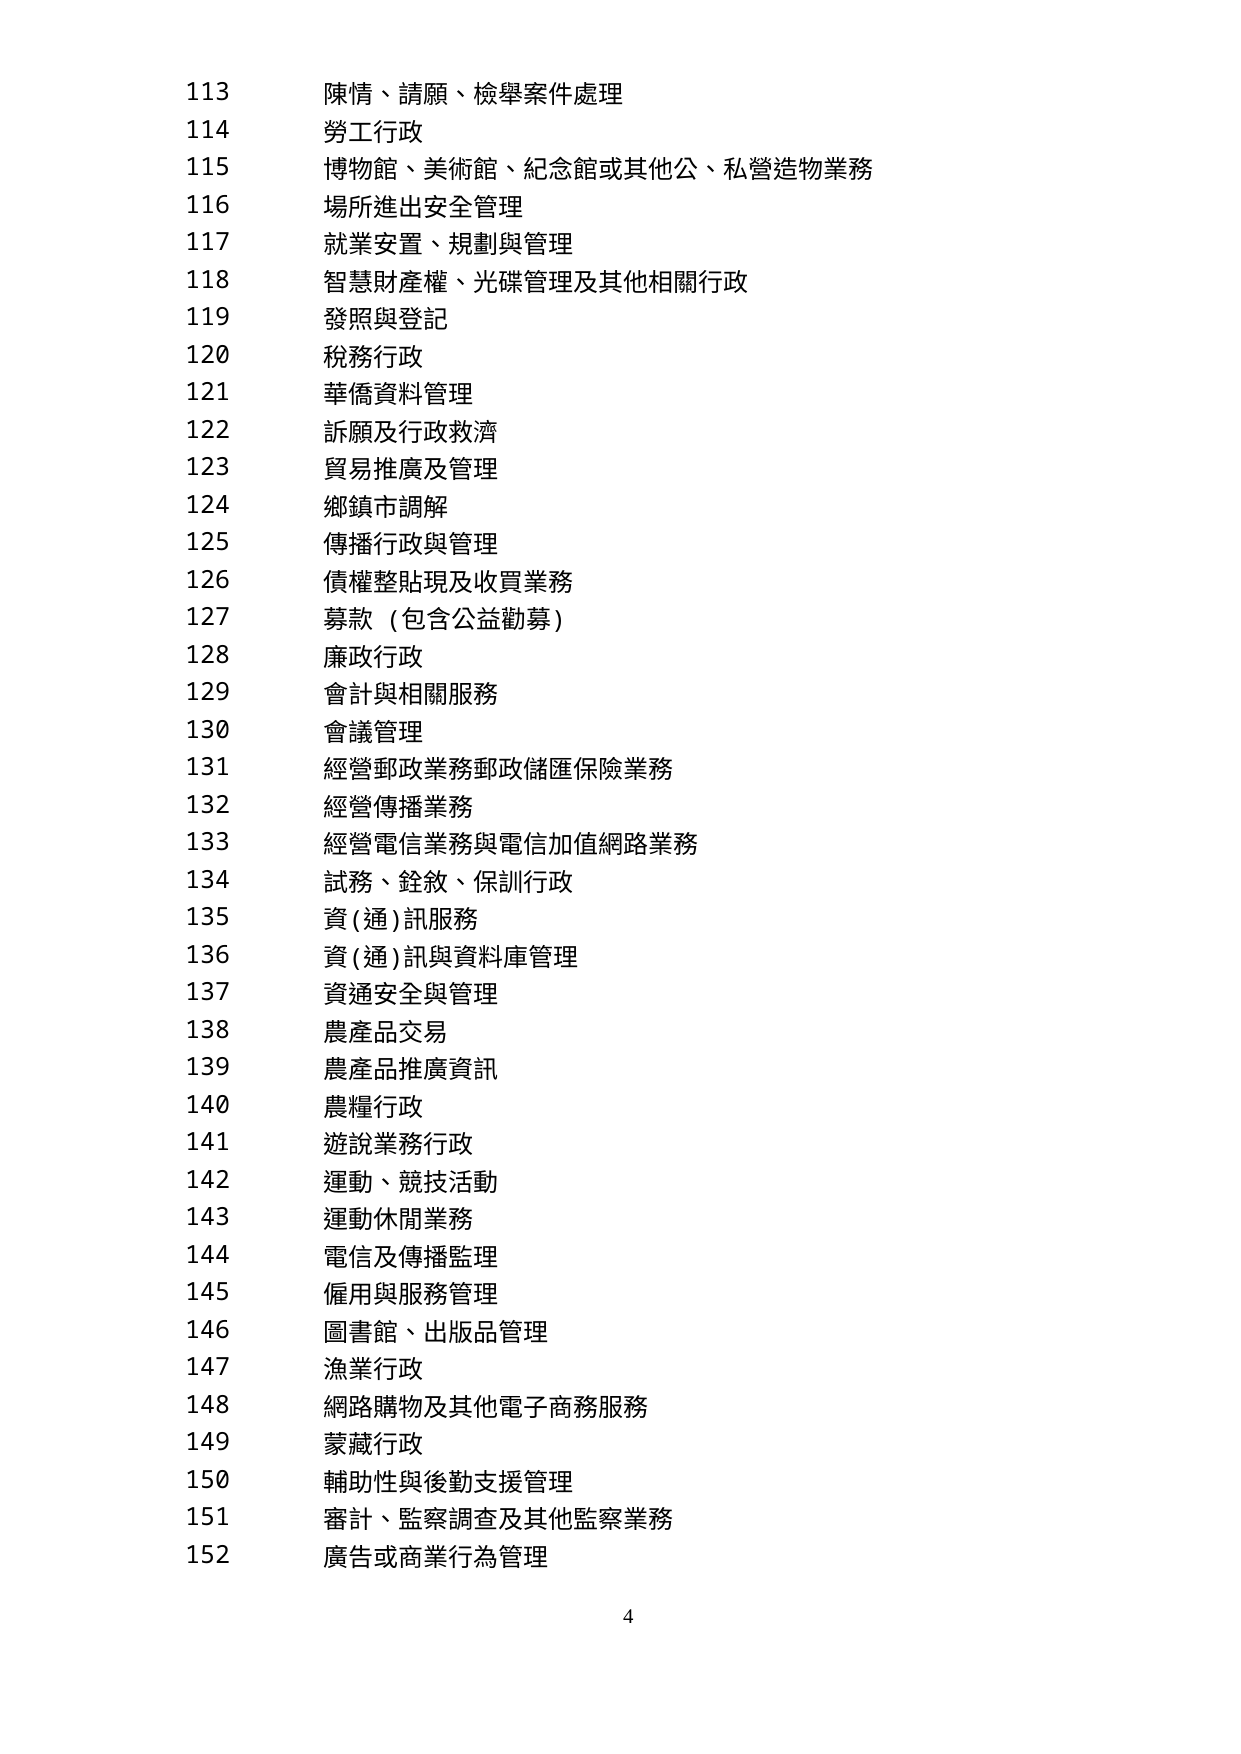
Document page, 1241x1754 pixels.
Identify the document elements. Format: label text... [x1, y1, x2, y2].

table_cell [182, 711, 320, 749]
table_cell 資(通)訊與資料庫管理 [320, 936, 1074, 974]
table_cell 農產品交易 [320, 1011, 1074, 1049]
table_cell 圖書館、出版品管理 [320, 1311, 1074, 1349]
table_cell 經營郵政業務郵政儲匯保險業務 [320, 749, 1074, 786]
table_cell 資通安全與管理 [320, 974, 1074, 1011]
table_cell 電信及傳播監理 [320, 1236, 1074, 1274]
table_cell [182, 561, 320, 599]
table_cell 廉政行政 [320, 636, 1074, 674]
table_cell 鄉鎮市調解 [320, 486, 1074, 524]
table_cell [182, 149, 320, 186]
table_cell 漁業行政 [320, 1349, 1074, 1386]
table_cell 運動休閒業務 [320, 1199, 1074, 1236]
table_cell [182, 1086, 320, 1124]
table_cell [182, 824, 320, 861]
table_cell 智慧財產權、光碟管理及其他相關行政 [320, 261, 1074, 299]
table_cell 蒙藏行政 [320, 1424, 1074, 1461]
table_cell 發照與登記 [320, 299, 1074, 336]
table_cell [182, 299, 320, 336]
table_cell [182, 411, 320, 449]
table_cell [182, 486, 320, 524]
table_cell [182, 1236, 320, 1274]
table_cell 會計與相關服務 [320, 674, 1074, 711]
table_cell [182, 111, 320, 149]
table_cell 債權整貼現及收買業務 [320, 561, 1074, 599]
table_cell [182, 1499, 320, 1536]
table_cell [182, 374, 320, 411]
table_cell 網路購物及其他電子商務服務 [320, 1386, 1074, 1424]
table_cell 貿易推廣及管理 [320, 449, 1074, 486]
table_cell 審計、監察調查及其他監察業務 [320, 1499, 1074, 1536]
table_cell 廣告或商業行為管理 [320, 1536, 1074, 1574]
table_cell 會議管理 [320, 711, 1074, 749]
table_cell [182, 749, 320, 786]
table_cell 陳情、請願、檢舉案件處理 [320, 74, 1074, 111]
table_cell 遊說業務行政 [320, 1124, 1074, 1161]
table_cell [182, 1049, 320, 1086]
table_cell 勞工行政 [320, 111, 1074, 149]
table_cell 訴願及行政救濟 [320, 411, 1074, 449]
table_cell [182, 1349, 320, 1386]
table_cell [182, 1536, 320, 1574]
table_cell [182, 974, 320, 1011]
table_cell 就業安置、規劃與管理 [320, 224, 1074, 261]
table_cell 試務、銓敘、保訓行政 [320, 861, 1074, 899]
table_cell 僱用與服務管理 [320, 1274, 1074, 1311]
table_cell 輔助性與後勤支援管理 [320, 1461, 1074, 1499]
table_cell [182, 1461, 320, 1499]
table_cell 農產品推廣資訊 [320, 1049, 1074, 1086]
table_cell 募款 (包含公益勸募) [320, 599, 1074, 636]
table_cell 稅務行政 [320, 336, 1074, 374]
table_cell [182, 1124, 320, 1161]
table_cell [182, 1274, 320, 1311]
table_cell [182, 1161, 320, 1199]
table_cell 經營傳播業務 [320, 786, 1074, 824]
table_cell [182, 1199, 320, 1236]
table_cell [182, 261, 320, 299]
table_cell 博物館、美術館、紀念館或其他公、私營造物業務 [320, 149, 1074, 186]
table_cell 傳播行政與管理 [320, 524, 1074, 561]
table_cell [182, 1386, 320, 1424]
table_cell [182, 1011, 320, 1049]
table_cell 資(通)訊服務 [320, 899, 1074, 936]
table_cell 農糧行政 [320, 1086, 1074, 1124]
table_cell [182, 449, 320, 486]
table_cell 經營電信業務與電信加值網路業務 [320, 824, 1074, 861]
table_cell [182, 599, 320, 636]
table_cell [182, 1424, 320, 1461]
table_cell [182, 636, 320, 674]
table_cell [182, 786, 320, 824]
table_cell 華僑資料管理 [320, 374, 1074, 411]
table_cell [182, 336, 320, 374]
table_cell [182, 74, 320, 111]
table_cell [182, 674, 320, 711]
table_cell 運動、競技活動 [320, 1161, 1074, 1199]
table_cell [182, 224, 320, 261]
table_cell 場所進出安全管理 [320, 186, 1074, 224]
table_cell [182, 186, 320, 224]
table_cell [182, 1311, 320, 1349]
table_cell [182, 936, 320, 974]
table_cell [182, 524, 320, 561]
table_cell [182, 899, 320, 936]
table_cell [182, 861, 320, 899]
